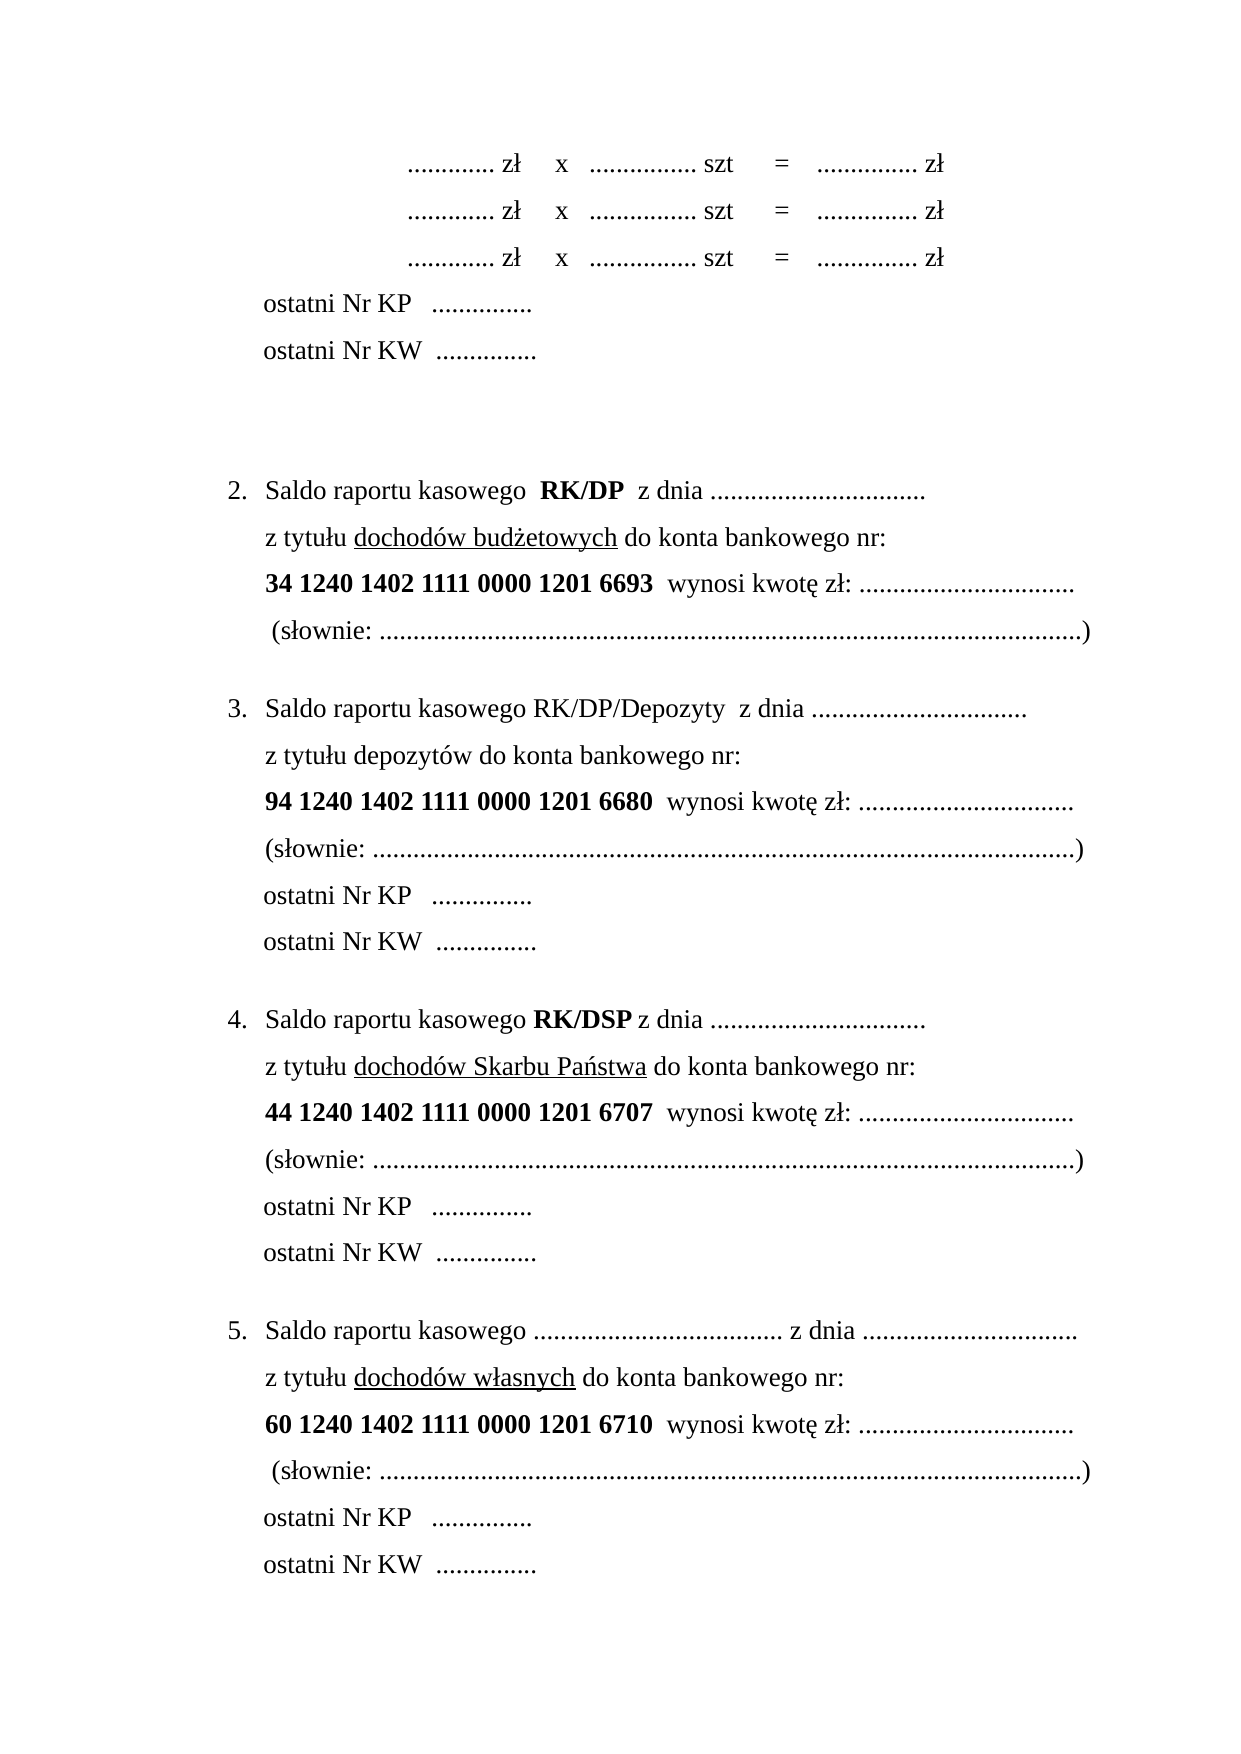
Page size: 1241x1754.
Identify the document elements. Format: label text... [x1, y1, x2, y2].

text ostatni Nr KP ............... [263, 288, 1152, 319]
list Saldo raportu kasowego RK/DP z dnia ................................ [227, 474, 1152, 505]
text ostatni Nr KW ............... [263, 925, 1152, 957]
text ............. zł x ................ szt = ............... zł [177, 241, 1152, 272]
list z tytułu dochodów własnych do konta bankowego nr: [227, 1361, 1152, 1392]
text ostatni Nr KP ............... [263, 879, 1152, 910]
list Saldo raportu kasowego RK/DSP z dnia ................................ [227, 1003, 1152, 1034]
text ostatni Nr KW ............... [263, 334, 1152, 365]
list z tytułu depozytów do konta bankowego nr: [227, 739, 1152, 770]
list Saldo raportu kasowego RK/DP/Depozyty z dnia ................................ [227, 692, 1152, 723]
list 94 1240 1402 1111 0000 1201 6680 wynosi kwotę zł: ................................ [227, 785, 1152, 817]
text (słownie: ........................................................................................................) [265, 1143, 1152, 1174]
text ostatni Nr KW ............... [263, 1548, 1152, 1579]
list (słownie: ........................................................................................................) [227, 832, 1152, 863]
text ostatni Nr KP ............... [263, 1501, 1152, 1532]
text 34 1240 1402 1111 0000 1201 6693 wynosi kwotę zł: ................................ [177, 568, 1152, 599]
list z tytułu dochodów Skarbu Państwa do konta bankowego nr: [227, 1050, 1152, 1081]
list z tytułu dochodów budżetowych do konta bankowego nr: [227, 521, 1152, 552]
text 44 1240 1402 1111 0000 1201 6707 wynosi kwotę zł: ................................ [265, 1097, 1152, 1128]
text (słownie: ........................................................................................................) [265, 614, 1152, 645]
text ostatni Nr KW ............... [263, 1237, 1152, 1268]
text ............. zł x ................ szt = ............... zł [177, 148, 1152, 179]
text ............. zł x ................ szt = ............... zł [177, 194, 1152, 225]
text ostatni Nr KP ............... [263, 1190, 1152, 1221]
list Saldo raportu kasowego ..................................... z dnia ................................ [227, 1314, 1152, 1346]
text 60 1240 1402 1111 0000 1201 6710 wynosi kwotę zł: ................................ [265, 1408, 1152, 1439]
text (słownie: ........................................................................................................) [265, 1454, 1152, 1486]
